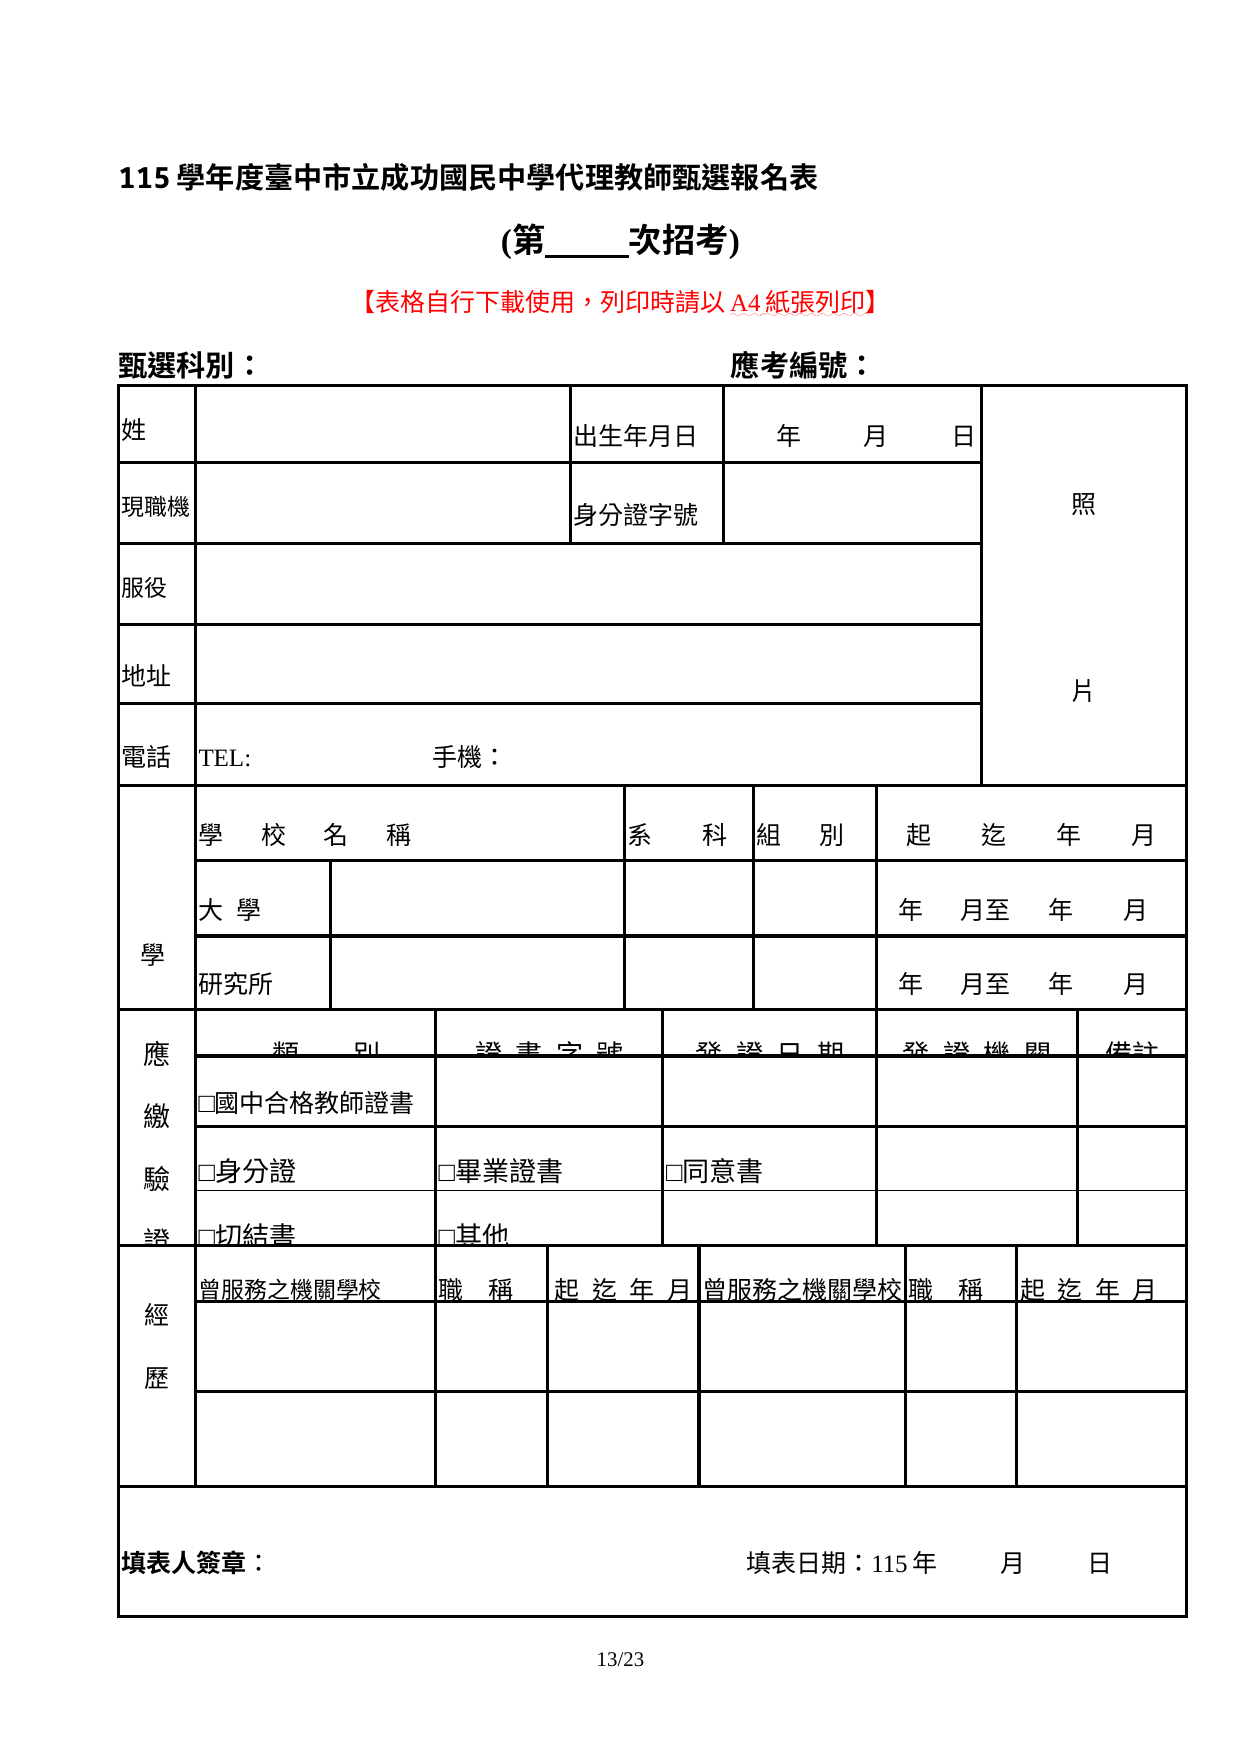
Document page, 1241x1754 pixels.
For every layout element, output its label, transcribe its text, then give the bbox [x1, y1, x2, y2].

table_cell 證 書 字 號 [437, 1011, 661, 1054]
table_cell [197, 464, 569, 542]
table_cell 電話 [120, 705, 194, 784]
table_cell [907, 1303, 1015, 1390]
table_cell [907, 1393, 1015, 1485]
table_cell 類 別 [197, 1011, 434, 1054]
table_cell [755, 862, 875, 934]
text 甄選科別： 應考編號： [118, 322, 1122, 384]
table_cell 職 稱 [907, 1247, 1015, 1300]
table_cell □身分證 [197, 1128, 434, 1190]
table_cell [1018, 1393, 1185, 1485]
table_cell 服役 情形 [120, 545, 194, 623]
table_cell [437, 1393, 546, 1485]
table_cell [549, 1303, 697, 1390]
table_cell [664, 1058, 875, 1125]
table_cell 年 月至 年 月 [878, 862, 1185, 934]
table_cell □其他 [437, 1191, 661, 1243]
table_header 出生年月日 [572, 387, 722, 461]
text (第 次招考) [118, 197, 1122, 259]
table_cell 曾服務之機關學校 [701, 1247, 904, 1300]
text 115學年度臺中市立成功國民中學代理教師甄選報名表 [118, 134, 1122, 197]
table_cell □免役 □服役中 □役畢 (需繳交退伍令影本) [197, 545, 980, 623]
table_cell 起 迄 年 月 [878, 787, 1185, 859]
table_cell [437, 1303, 546, 1390]
table_cell 發 證 機 關 [878, 1011, 1076, 1054]
table_cell [332, 938, 623, 1007]
table_cell 年 月至 年 月 [878, 938, 1185, 1007]
table_cell [664, 1191, 875, 1243]
table_cell □切結書 [197, 1191, 434, 1243]
table_cell 經 歷 [120, 1247, 194, 1485]
table_cell [626, 862, 752, 934]
table_cell [437, 1058, 661, 1125]
table_cell [755, 938, 875, 1007]
table_cell [549, 1393, 697, 1485]
table_cell 身分證字號 [572, 464, 722, 542]
table_cell [1079, 1191, 1185, 1243]
table_cell 起 迄 年 月 [549, 1247, 697, 1300]
table_cell [878, 1191, 1076, 1243]
table_cell [1079, 1128, 1185, 1190]
table_cell 發 證 日 期 [664, 1011, 875, 1054]
table_cell [725, 464, 980, 542]
table_header 姓 名 [120, 387, 194, 461]
table_cell 曾服務之機關學校 [197, 1247, 434, 1300]
table_cell □同意書 [664, 1128, 875, 1190]
table_cell 備註 [1079, 1011, 1185, 1054]
table_cell [878, 1058, 1076, 1125]
table_cell 地址 [120, 626, 194, 702]
table_cell □畢業證書 [437, 1128, 661, 1190]
table_cell 學 校 名 稱 [197, 787, 623, 859]
table_cell 學 歷 [120, 787, 194, 1007]
table_header 照 片 [983, 387, 1185, 784]
table_header [197, 387, 569, 461]
table_cell [701, 1303, 904, 1390]
table_cell [197, 1393, 434, 1485]
table_cell 填表人簽章： 填表日期：115年 月 日 [120, 1488, 1185, 1615]
table_cell 應 繳 驗 證 件 [120, 1011, 194, 1243]
table_cell 大 學 [197, 862, 329, 934]
table_cell □國中合格教師證書 [197, 1058, 434, 1125]
table_cell [878, 1128, 1076, 1190]
table_cell 起 迄 年 月 [1018, 1247, 1185, 1300]
table_cell [701, 1393, 904, 1485]
table_cell 系 科 [626, 787, 752, 859]
table_header 年 月 日 [725, 387, 980, 461]
table_cell [1018, 1303, 1185, 1390]
table_cell [197, 626, 980, 702]
table_cell [626, 938, 752, 1007]
table_cell [1079, 1058, 1185, 1125]
table_cell 組 別 [755, 787, 875, 859]
table_cell TEL: 手機： [197, 705, 980, 784]
table_cell 職 稱 [437, 1247, 546, 1300]
table_cell [332, 862, 623, 934]
table_cell 研究所 [197, 938, 329, 1007]
table_cell [197, 1303, 434, 1390]
table_cell 現職機關學校 [120, 464, 194, 542]
text 【表格自行下載使用，列印時請以A4紙張列印】 [118, 259, 1122, 322]
